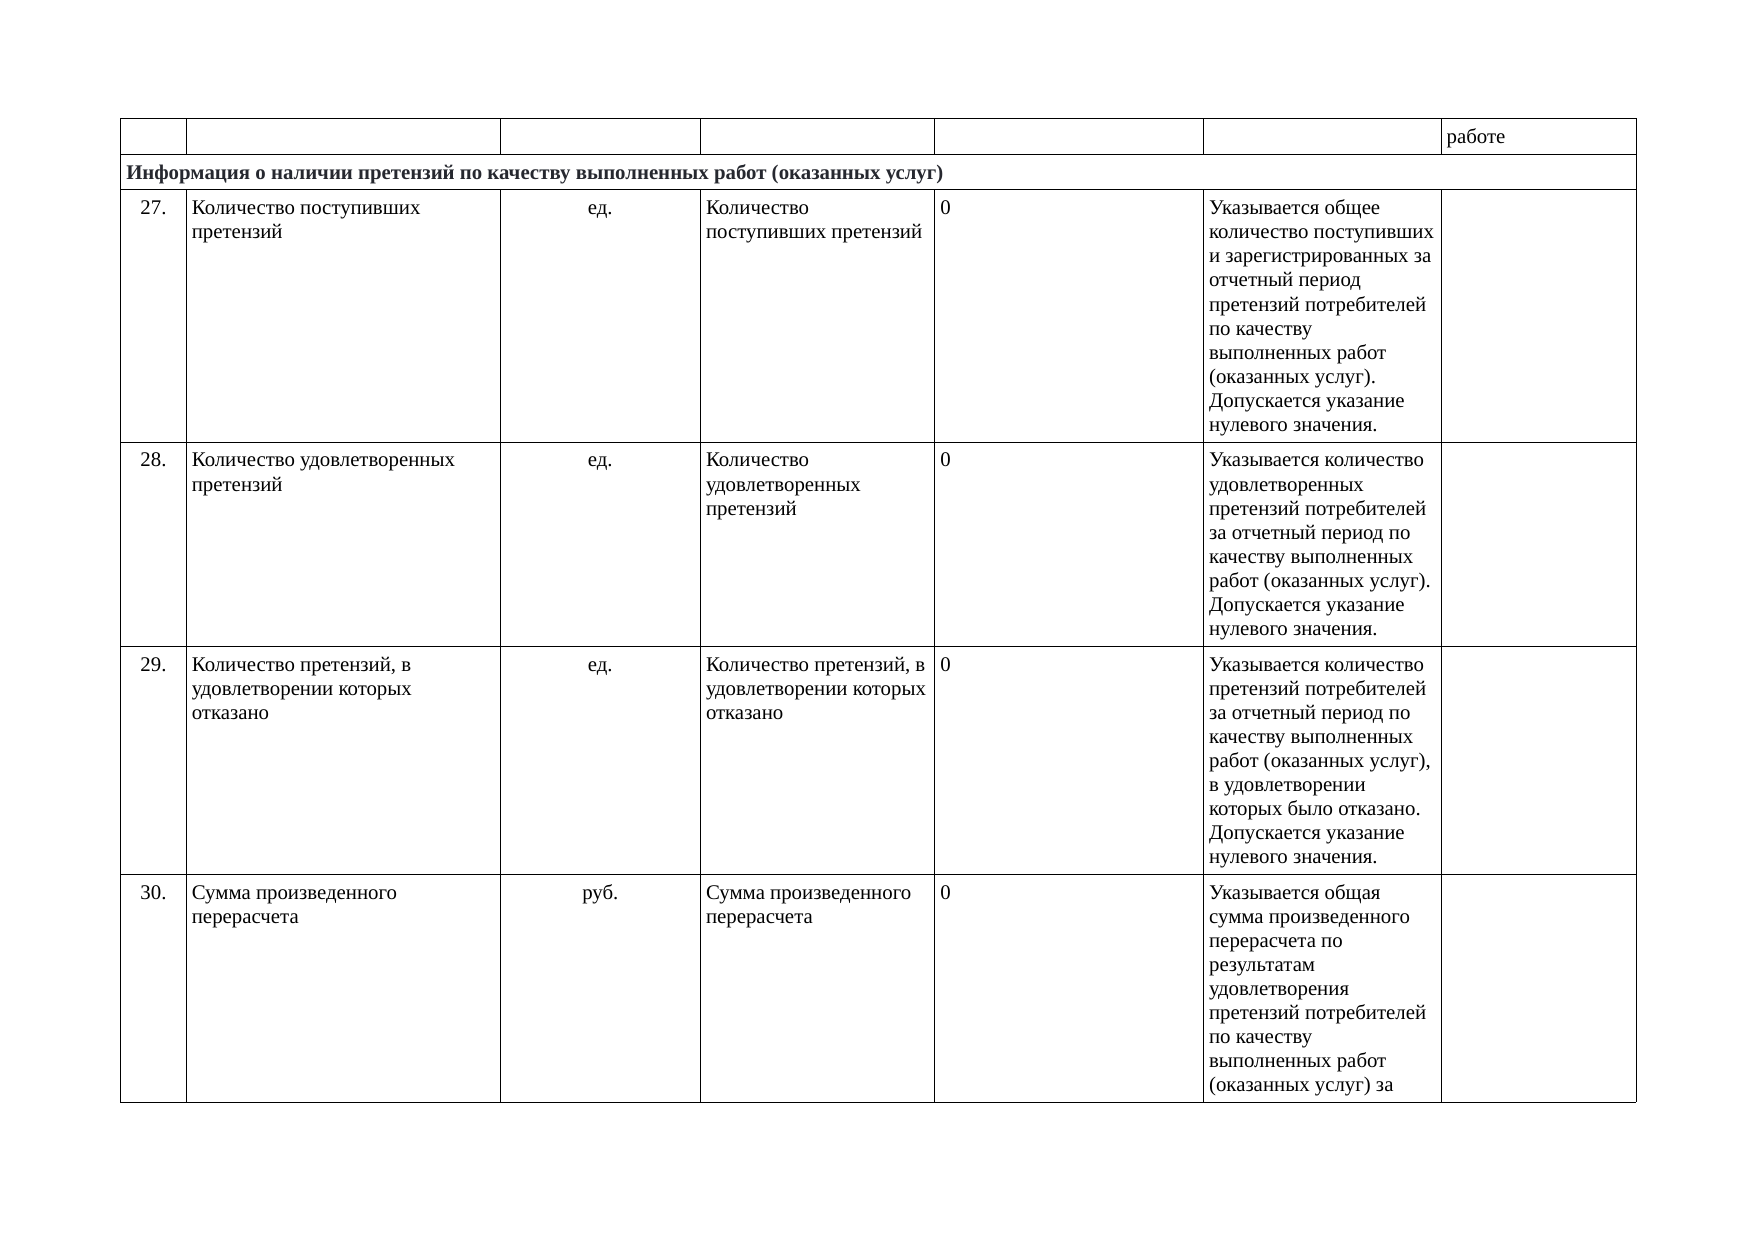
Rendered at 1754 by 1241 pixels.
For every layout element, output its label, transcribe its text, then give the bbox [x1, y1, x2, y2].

table_cell 0 [935, 647, 1203, 874]
table_cell [1442, 190, 1636, 442]
table_cell [935, 119, 1203, 154]
table_cell ед. [501, 190, 700, 442]
table_cell 30. [121, 875, 186, 1102]
table_cell 28. [121, 443, 186, 646]
table_cell руб. [501, 875, 700, 1102]
table_cell [121, 119, 186, 154]
table_cell Количество удовлетворенных претензий [701, 443, 934, 646]
table_cell Количество претензий, в удовлетворении которых отказано [187, 647, 500, 874]
table_cell Указывается количество удовлетворенных претензий потребителей за отчетный период по качеству выполненных работ (оказанных услуг). Допускается указание нулевого значения. [1204, 443, 1441, 646]
table_cell Количество поступивших претензий [187, 190, 500, 442]
table_cell 0 [935, 443, 1203, 646]
table_cell 0 [935, 190, 1203, 442]
table_cell Указывается количество претензий потребителей за отчетный период по качеству выполненных работ (оказанных услуг), в удовлетворении которых было отказано. Допускается указание нулевого значения. [1204, 647, 1441, 874]
table_cell [701, 119, 934, 154]
table_cell [1442, 875, 1636, 1102]
table_cell [1204, 119, 1441, 154]
table_cell 27. [121, 190, 186, 442]
table_cell Количество претензий, в удовлетворении которых отказано [701, 647, 934, 874]
table_cell Сумма произведенного перерасчета [187, 875, 500, 1102]
table_cell Количество удовлетворенных претензий [187, 443, 500, 646]
table_cell работе [1442, 119, 1636, 154]
table_cell Указывается общая сумма произведенного перерасчета по результатам удовлетворения претензий потребителей по качеству выполненных работ (оказанных услуг) за [1204, 875, 1441, 1102]
table_cell Количество поступивших претензий [701, 190, 934, 442]
table_cell [501, 119, 700, 154]
table_cell [1442, 443, 1636, 646]
table_cell Указывается общее количество поступивших и зарегистрированных за отчетный период претензий потребителей по качеству выполненных работ (оказанных услуг). Допускается указание нулевого значения. [1204, 190, 1441, 442]
table_cell [1442, 647, 1636, 874]
table_cell ед. [501, 443, 700, 646]
table_cell 0 [935, 875, 1203, 1102]
table_cell Сумма произведенного перерасчета [701, 875, 934, 1102]
table_cell Информация о наличии претензий по качеству выполненных работ (оказанных услуг) [121, 155, 1636, 189]
table_cell [187, 119, 500, 154]
table_cell ед. [501, 647, 700, 874]
table_cell 29. [121, 647, 186, 874]
